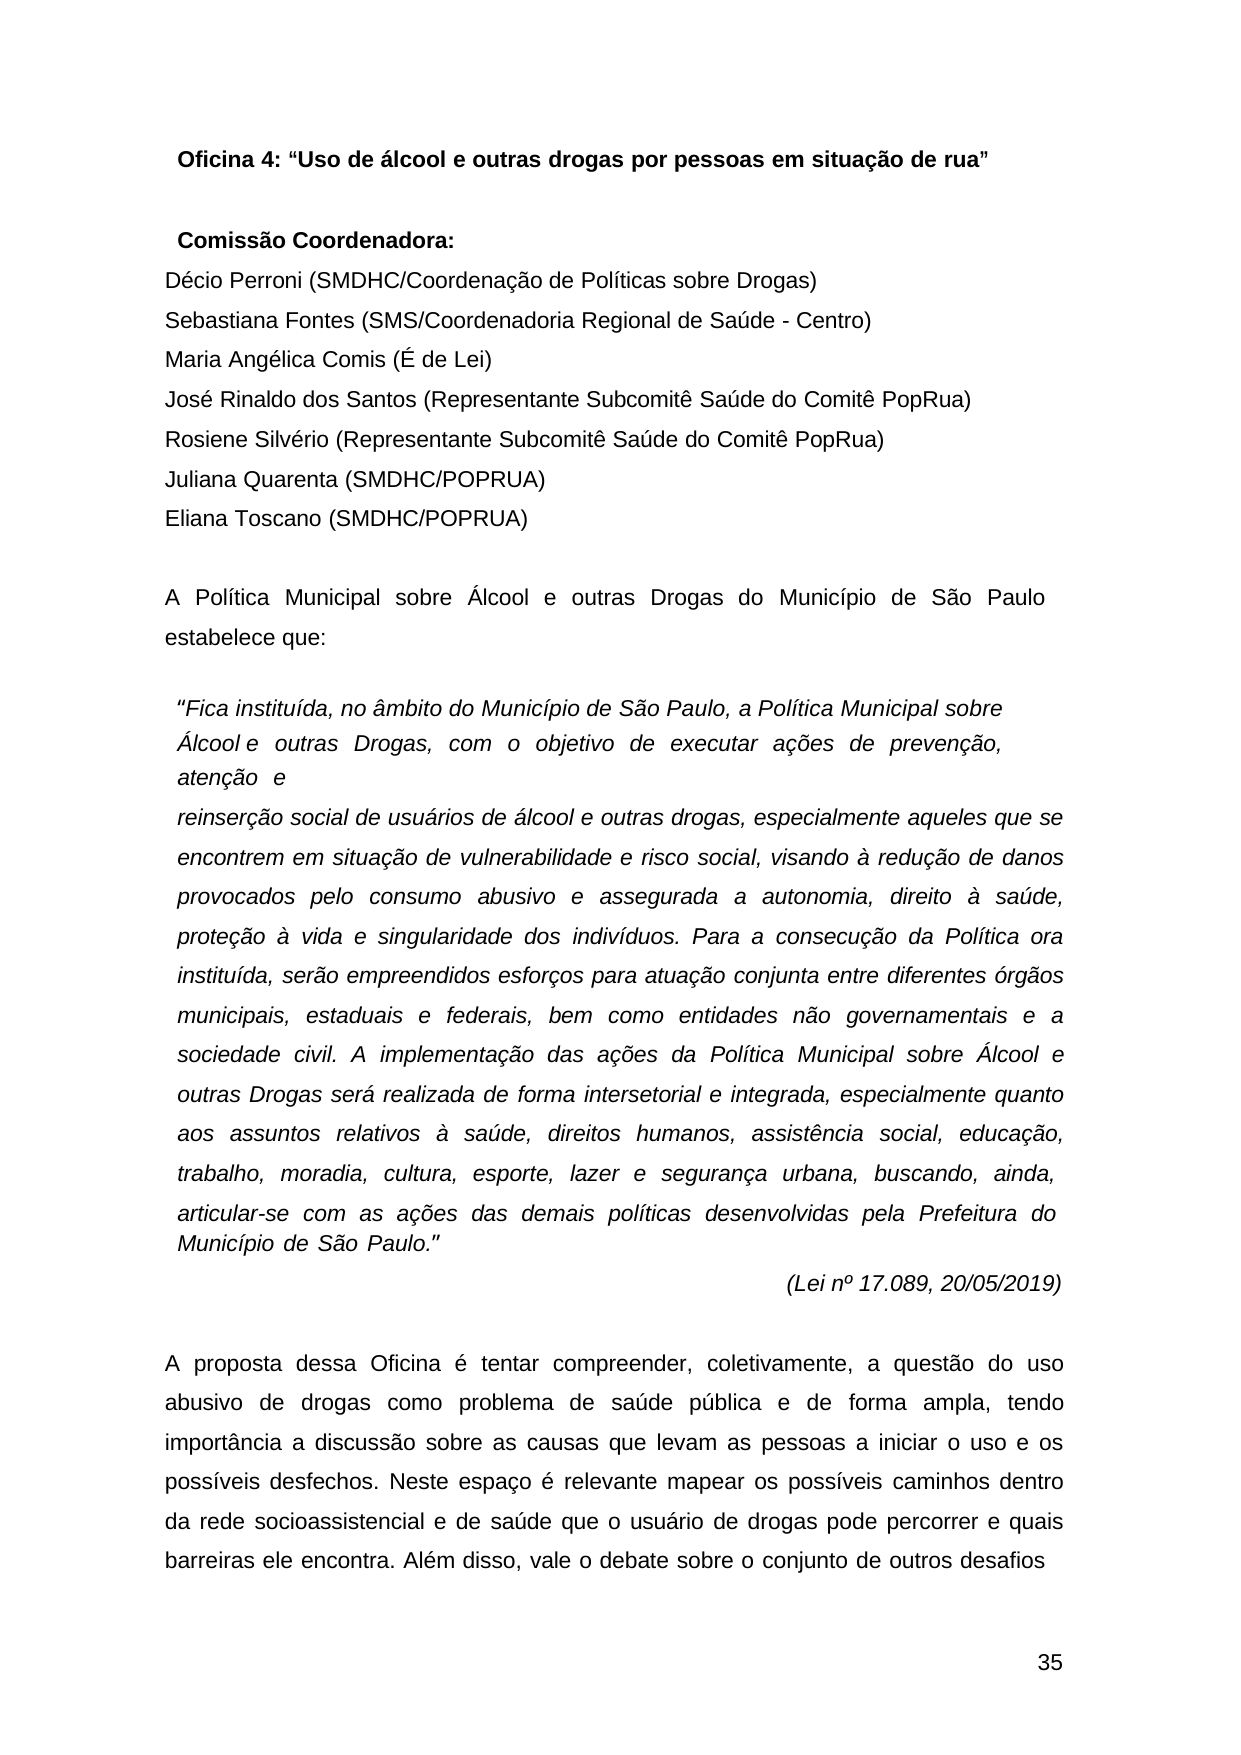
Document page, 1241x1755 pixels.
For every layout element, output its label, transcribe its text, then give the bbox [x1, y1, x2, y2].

text A proposta dessa Oficina é tentar compreender, coletivamente, a questão do uso abusivo de drogas como problema de saúde pública e de forma ampla, tendo importância a discussão sobre as causas que levam as pessoas a iniciar o uso e os possíveis desfechos. Neste espaço é relevante mapear os possíveis caminhos dentro da rede socioassistencial e de saúde que o usuário de drogas pode percorrer e quais barreiras ele encontra. Além disso, vale o debate sobre o conjunto de outros desafios [164, 1349, 1064, 1574]
text Comissão Coordenadora: [177, 227, 1076, 253]
text reinserção social de usuários de álcool e outras drogas, especialmente aqueles que se encontrem em situação de vulnerabilidade e risco social, visando à redução de danos provocados pelo consumo abusivo e assegurada a autonomia, direito à saúde, proteção à vida e singularidade dos indivíduos. Para a consecução da Política ora instituída, serão empreendidos esforços para atuação conjunta entre diferentes órgãos municipais, estaduais e federais, bem como entidades não governamentais e a sociedade civil. A implementação das ações da Política Municipal sobre Álcool e outras Drogas será realizada de forma intersetorial e integrada, especialmente quanto aos assuntos relativos à saúde, direitos humanos, assistência social, educação, trabalho, moradia, cultura, esporte, lazer e segurança urbana, buscando, ainda, [177, 804, 1064, 1186]
subtitle Oficina 4: “Uso de álcool e outras drogas por pessoas em situação de rua” [177, 146, 1076, 172]
text Décio Perroni (SMDHC/Coordenação de Políticas sobre Drogas) Sebastiana Fontes (SMS/Coordenadoria Regional de Saúde - Centro) Maria Angélica Comis (É de Lei) [164, 267, 934, 373]
text “Fica instituída, no âmbito do Município de São Paulo, a Política Municipal sobre Álcool e outras Drogas, com o objetivo de executar ações de prevenção, atenção e [177, 691, 1064, 791]
text (Lei nº 17.089, 20/05/2019) [164, 1270, 1064, 1296]
text A Política Municipal sobre Álcool e outras Drogas do Município de São Paulo estabelece que: [164, 584, 1064, 651]
text Juliana Quarenta (SMDHC/POPRUA) Eliana Toscano (SMDHC/POPRUA) [164, 466, 568, 531]
text articular-se com as ações das demais políticas desenvolvidas pela Prefeitura do Município de São Paulo.” [177, 1200, 1064, 1258]
text José Rinaldo dos Santos (Representante Subcomitê Saúde do Comitê PopRua) Rosiene Silvério (Representante Subcomitê Saúde do Comitê PopRua) [164, 386, 1064, 452]
